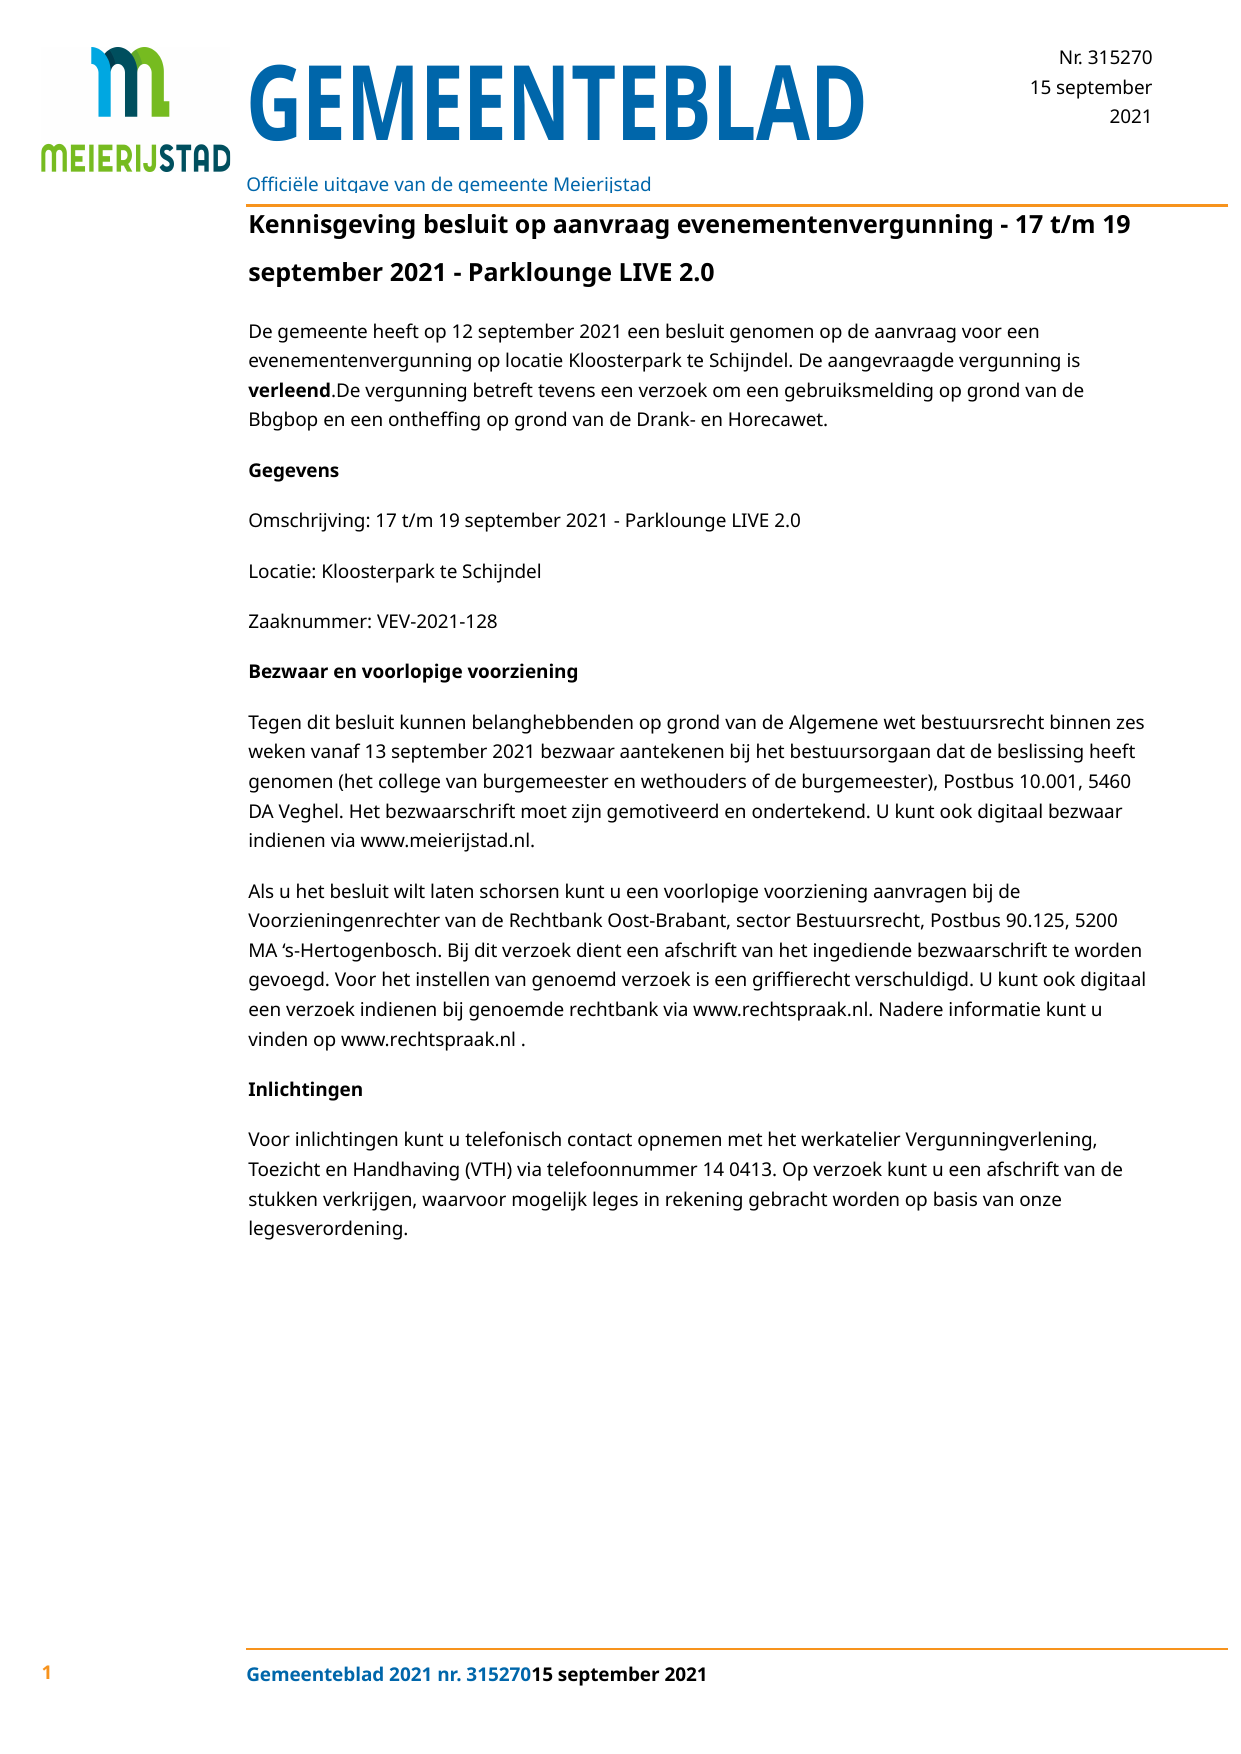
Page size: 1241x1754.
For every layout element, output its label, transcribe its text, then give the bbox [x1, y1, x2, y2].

text Inlichtingen [248, 1076, 1152, 1102]
text Kennisgeving besluit op aanvraag evenementenvergunning - 17 t/m 19 september 2021 - Parklounge LIVE 2.0 [248, 207, 1152, 288]
picture [41, 47, 231, 172]
text Gegevens [248, 457, 1152, 483]
text Als u het besluit wilt laten schorsen kunt u een voorlopige voorziening aanvragen bij de Voorzieningenrechter van de Rechtbank Oost-Brabant, sector Bestuursrecht, Postbus 90.125, 5200 MA ‘s-Hertogenbosch. Bij dit verzoek dient een afschrift van het ingediende bezwaarschrift te worden gevoegd. Voor het instellen van genoemd verzoek is een griffierecht verschuldigd. U kunt ook digitaal een verzoek indienen bij genoemde rechtbank via www.rechtspraak.nl. Nadere informatie kunt u vinden op www.rechtspraak.nl . [248, 878, 1152, 1052]
text Bezwaar en voorlopige voorziening [248, 659, 1152, 684]
text Locatie: Kloosterpark te Schijndel [248, 558, 1152, 584]
text Voor inlichtingen kunt u telefonisch contact opnemen met het werkatelier Vergunningverlening, Toezicht en Handhaving (VTH) via telefoonnummer 14 0413. Op verzoek kunt u een afschrift van de stukken verkrijgen, waarvoor mogelijk leges in rekening gebracht worden op basis van onze legesverordening. [248, 1127, 1152, 1241]
text Zaaknummer: VEV-2021-128 [248, 608, 1152, 634]
text Omschrijving: 17 t/m 19 september 2021 - Parklounge LIVE 2.0 [248, 507, 1152, 533]
text De gemeente heeft op 12 september 2021 een besluit genomen op de aanvraag voor een evenementenvergunning op locatie Kloosterpark te Schijndel. De aangevraagde vergunning is verleend.De vergunning betreft tevens een verzoek om een gebruiksmelding op grond van de Bbgbop en een ontheffing op grond van de Drank- en Horecawet. [248, 318, 1152, 432]
text Tegen dit besluit kunnen belanghebbenden op grond van de Algemene wet bestuursrecht binnen zes weken vanaf 13 september 2021 bezwaar aantekenen bij het bestuursorgaan dat de beslissing heeft genomen (het college van burgemeester en wethouders of de burgemeester), Postbus 10.001, 5460 DA Veghel. Het bezwaarschrift moet zijn gemotiveerd en ondertekend. U kunt ook digitaal bezwaar indienen via www.meierijstad.nl. [248, 709, 1152, 853]
